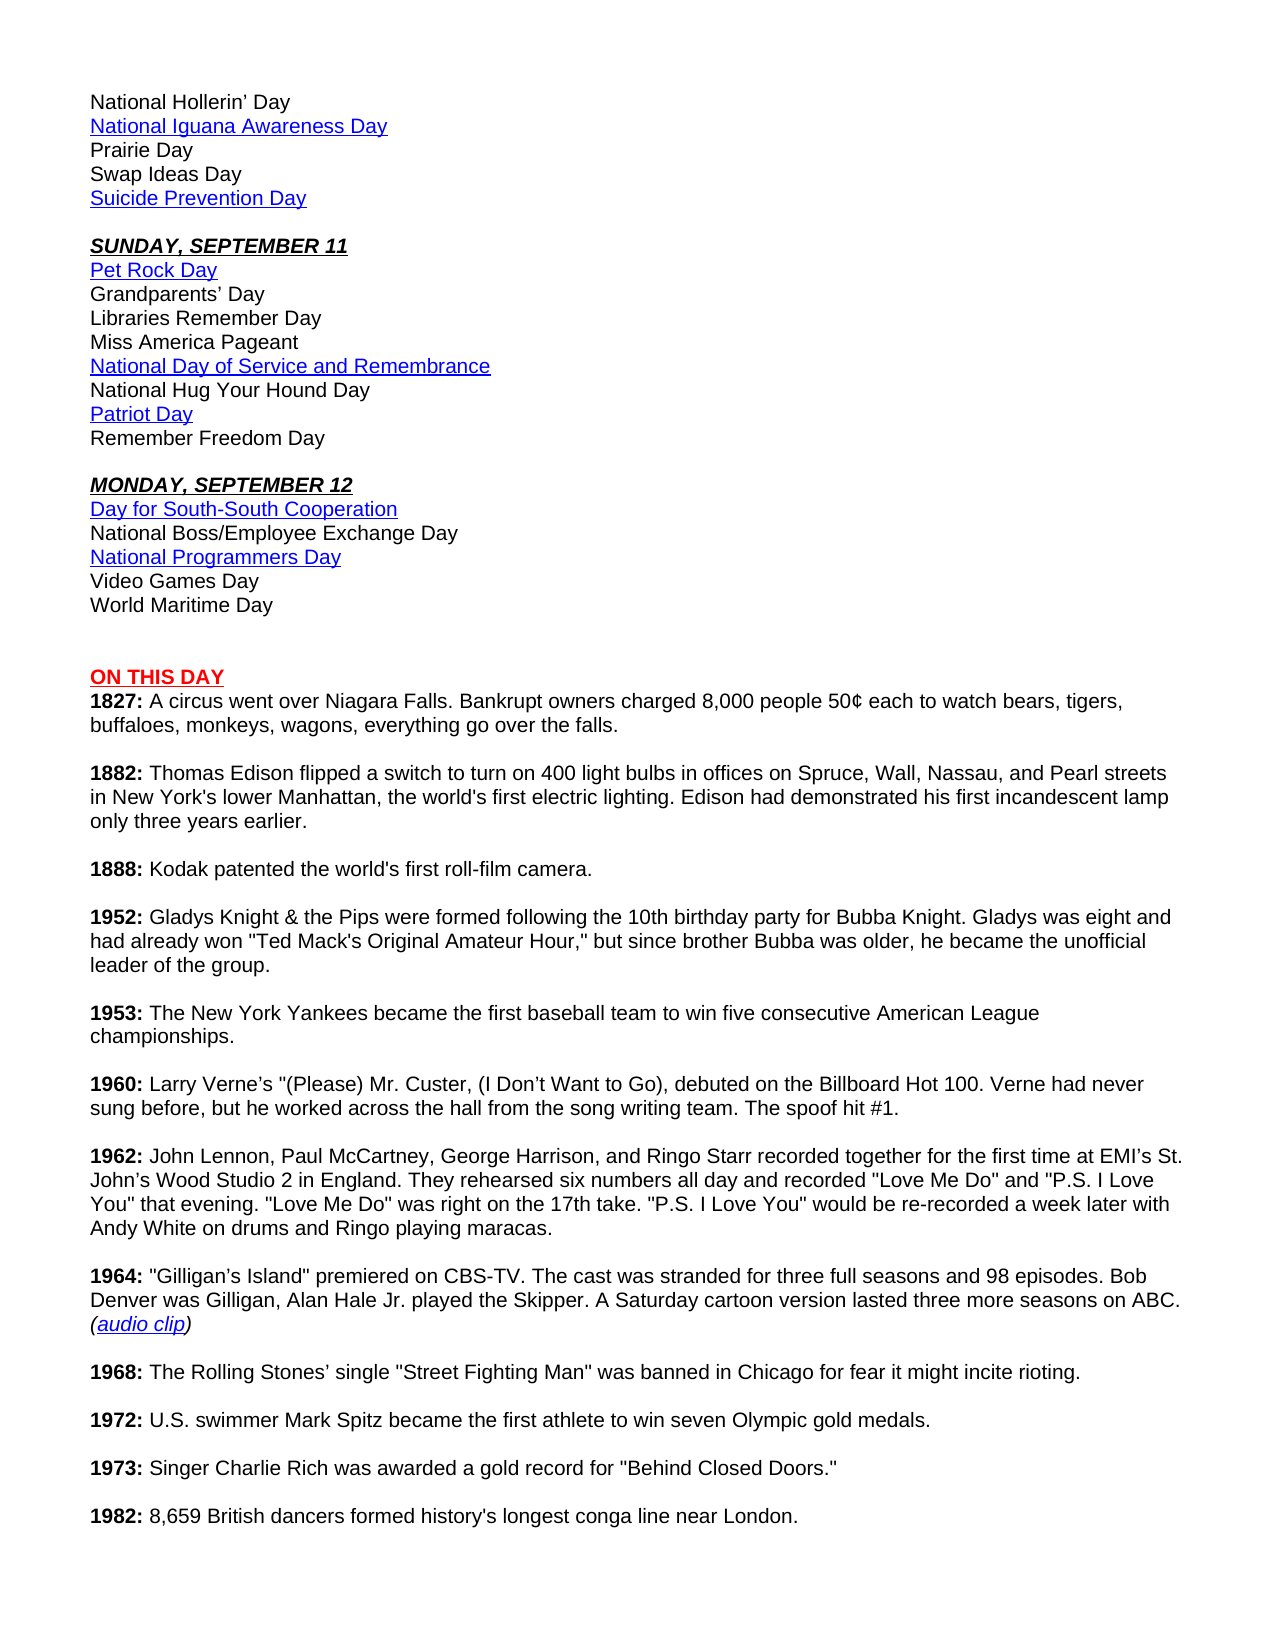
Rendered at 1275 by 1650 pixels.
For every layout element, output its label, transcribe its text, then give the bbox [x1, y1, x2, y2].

text 1827: A circus went over Niagara Falls. Bankrupt owners charged 8,000 people 50¢ each to watch bears, tigers, buffaloes, monkeys, wagons, everything go over the falls. [90, 689, 1185, 737]
text Prairie Day [90, 138, 1185, 162]
text Pet Rock Day [90, 258, 1185, 282]
text National Day of Service and Remembrance [90, 353, 1185, 377]
text 1888: Kodak patented the world's first roll-film camera. [90, 857, 1185, 881]
text ON THIS DAY [90, 665, 1185, 689]
text Libraries Remember Day [90, 306, 1185, 329]
text Day for South-South Cooperation [90, 497, 1185, 521]
text Swap Ideas Day [90, 162, 1185, 186]
text 1972: U.S. swimmer Mark Spitz became the first athlete to win seven Olympic gold medals. [90, 1408, 1185, 1432]
text 1964: "Gilligan’s Island" premiered on CBS-TV. The cast was stranded for three full seasons and 98 episodes. Bob Denver was Gilligan, Alan Hale Jr. played the Skipper. A Saturday cartoon version lasted three more seasons on ABC. (audio clip) [90, 1264, 1185, 1336]
text National Hug Your Hound Day [90, 377, 1185, 401]
text Suicide Prevention Day [90, 186, 1185, 210]
text 1982: 8,659 British dancers formed history's longest conga line near London. [90, 1503, 1185, 1527]
text 1968: The Rolling Stones’ single "Street Fighting Man" was banned in Chicago for fear it might incite rioting. [90, 1360, 1185, 1384]
text National Programmers Day [90, 545, 1185, 569]
text 1960: Larry Verne’s "(Please) Mr. Custer, (I Don’t Want to Go), debuted on the Billboard Hot 100. Verne had never sung before, but he worked across the hall from the song writing team. The spoof hit #1. [90, 1072, 1185, 1120]
text SUNDAY, SEPTEMBER 11 [90, 234, 1185, 258]
text 1882: Thomas Edison flipped a switch to turn on 400 light bulbs in offices on Spruce, Wall, Nassau, and Pearl streets in New York's lower Manhattan, the world's first electric lighting. Edison had demonstrated his first incandescent lamp only three years earlier. [90, 761, 1185, 833]
text Miss America Pageant [90, 329, 1185, 353]
text 1973: Singer Charlie Rich was awarded a gold record for "Behind Closed Doors." [90, 1456, 1185, 1479]
text Patriot Day [90, 401, 1185, 425]
text 1953: The New York Yankees became the first baseball team to win five consecutive American League championships. [90, 1000, 1185, 1048]
text 1952: Gladys Knight & the Pips were formed following the 10th birthday party for Bubba Knight. Gladys was eight and had already won "Ted Mack's Original Amateur Hour," but since brother Bubba was older, he became the unofficial leader of the group. [90, 904, 1185, 976]
text 1962: John Lennon, Paul McCartney, George Harrison, and Ringo Starr recorded together for the first time at EMI’s St. John’s Wood Studio 2 in England. They rehearsed six numbers all day and recorded "Love Me Do" and "P.S. I Love You" that evening. "Love Me Do" was right on the 17th take. "P.S. I Love You" would be re-recorded a week later with Andy White on drums and Ringo playing maracas. [90, 1144, 1185, 1240]
text Video Games Day [90, 569, 1185, 593]
text Grandparents’ Day [90, 282, 1185, 306]
text National Iguana Awareness Day [90, 114, 1185, 138]
text National Boss/Employee Exchange Day [90, 521, 1185, 545]
text National Hollerin’ Day [90, 90, 1185, 114]
text World Maritime Day [90, 593, 1185, 617]
text Remember Freedom Day [90, 425, 1185, 449]
text MONDAY, SEPTEMBER 12 [90, 473, 1185, 497]
